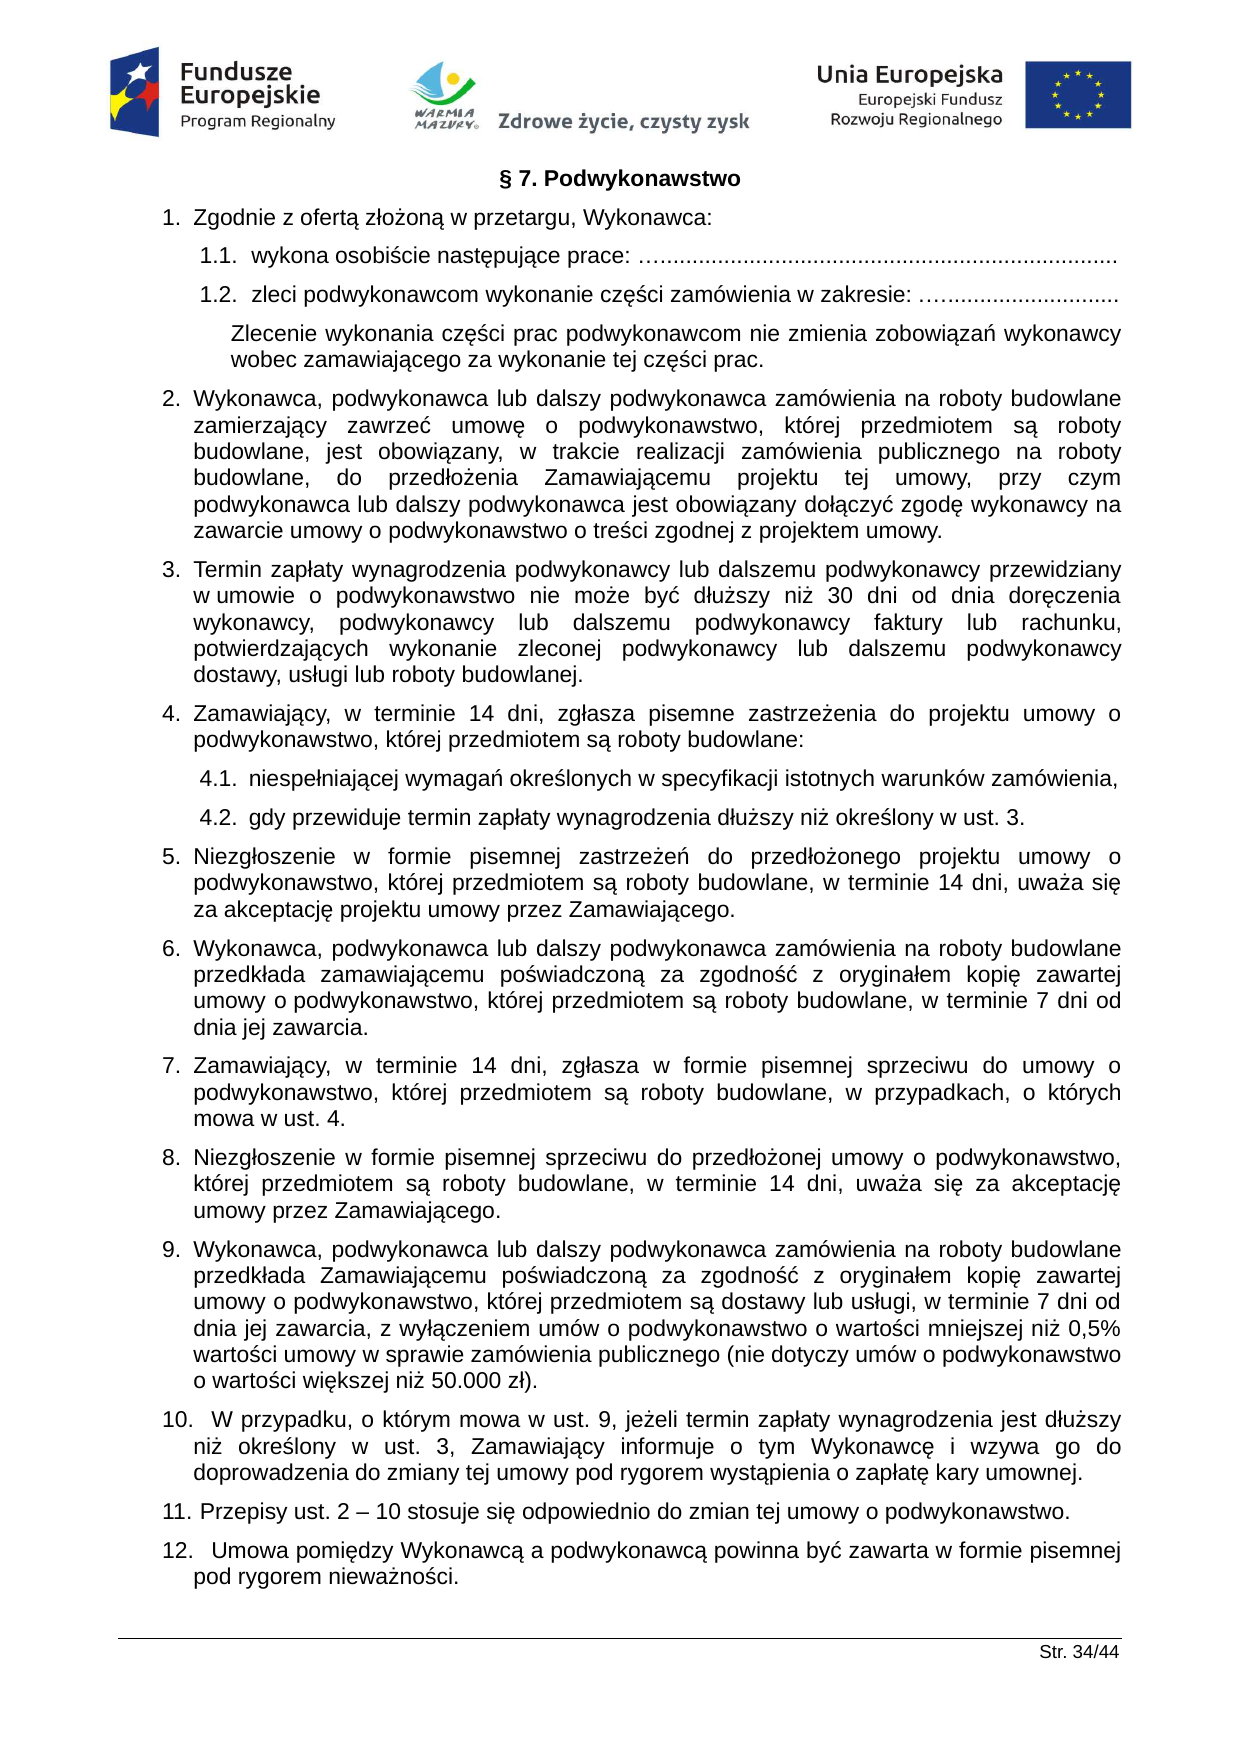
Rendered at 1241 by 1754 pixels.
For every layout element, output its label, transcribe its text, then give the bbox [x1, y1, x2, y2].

list Przepisy ust. 2 – 10 stosuje się odpowiednio do zmian tej umowy o podwykonawstwo. [156, 1498, 1122, 1524]
list Niezgłoszenie w formie pisemnej sprzeciwu do przedłożonej umowy o podwykonawstwo, której przedmiotem są roboty budowlane, w terminie 14 dni, uważa się za akceptację umowy przez Zamawiającego. [156, 1144, 1122, 1223]
list Zgodnie z ofertą złożoną w przetargu, Wykonawca: [156, 203, 1122, 230]
list Wykonawca, podwykonawca lub dalszy podwykonawca zamówienia na roboty budowlane przedkłada zamawiającemu poświadczoną za zgodność z oryginałem kopię zawartej umowy o podwykonawstwo, której przedmiotem są roboty budowlane, w terminie 7 dni od dnia jej zawarcia. [156, 934, 1122, 1040]
picture [87, 25, 1154, 160]
text § 7. Podwykonawstwo [118, 164, 1122, 191]
list gdy przewiduje termin zapłaty wynagrodzenia dłuższy niż określony w ust. 3. [193, 804, 1122, 831]
list Zamawiający, w terminie 14 dni, zgłasza pisemne zastrzeżenia do projektu umowy o podwykonawstwo, której przedmiotem są roboty budowlane: [156, 700, 1122, 753]
list Wykonawca, podwykonawca lub dalszy podwykonawca zamówienia na roboty budowlane zamierzający zawrzeć umowę o podwykonawstwo, której przedmiotem są roboty budowlane, jest obowiązany, w trakcie realizacji zamówienia publicznego na roboty budowlane, do przedłożenia Zamawiającemu projektu tej umowy, przy czym podwykonawca lub dalszy podwykonawca jest obowiązany dołączyć zgodę wykonawcy na zawarcie umowy o podwykonawstwo o treści zgodnej z projektem umowy. [156, 385, 1122, 543]
list Zamawiający, w terminie 14 dni, zgłasza w formie pisemnej sprzeciwu do umowy o podwykonawstwo, której przedmiotem są roboty budowlane, w przypadkach, o których mowa w ust. 4. [156, 1052, 1122, 1132]
list Termin zapłaty wynagrodzenia podwykonawcy lub dalszemu podwykonawcy przewidziany w umowie o podwykonawstwo nie może być dłuższy niż 30 dni od dnia doręczenia wykonawcy, podwykonawcy lub dalszemu podwykonawcy faktury lub rachunku, potwierdzających wykonanie zleconej podwykonawcy lub dalszemu podwykonawcy dostawy, usługi lub roboty budowlanej. [156, 556, 1122, 688]
list Wykonawca, podwykonawca lub dalszy podwykonawca zamówienia na roboty budowlane przedkłada Zamawiającemu poświadczoną za zgodność z oryginałem kopię zawartej umowy o podwykonawstwo, której przedmiotem są dostawy lub usługi, w terminie 7 dni od dnia jej zawarcia, z wyłączeniem umów o podwykonawstwo o wartości mniejszej niż 0,5% wartości umowy w sprawie zamówienia publicznego (nie dotyczy umów o podwykonawstwo o wartości większej niż 50.000 zł). [156, 1236, 1122, 1394]
list niespełniającej wymagań określonych w specyfikacji istotnych warunków zamówienia, [193, 765, 1122, 792]
list Zlecenie wykonania części prac podwykonawcom nie zmienia zobowiązań wykonawcy wobec zamawiającego za wykonanie tej części prac. [193, 320, 1122, 373]
list zleci podwykonawcom wykonanie części zamówienia w zakresie: .…........................... [193, 281, 1122, 307]
list Umowa pomiędzy Wykonawcą a podwykonawcą powinna być zawarta w formie pisemnej pod rygorem nieważności. [156, 1537, 1122, 1589]
list W przypadku, o którym mowa w ust. 9, jeżeli termin zapłaty wynagrodzenia jest dłuższy niż określony w ust. 3, Zamawiający informuje o tym Wykonawcę i wzywa go do doprowadzenia do zmiany tej umowy pod rygorem wystąpienia o zapłatę kary umownej. [156, 1406, 1122, 1485]
list wykona osobiście następujące prace: …........................................................................ [193, 242, 1122, 269]
list Niezgłoszenie w formie pisemnej zastrzeżeń do przedłożonego projektu umowy o podwykonawstwo, której przedmiotem są roboty budowlane, w terminie 14 dni, uważa się za akceptację projektu umowy przez Zamawiającego. [156, 843, 1122, 922]
